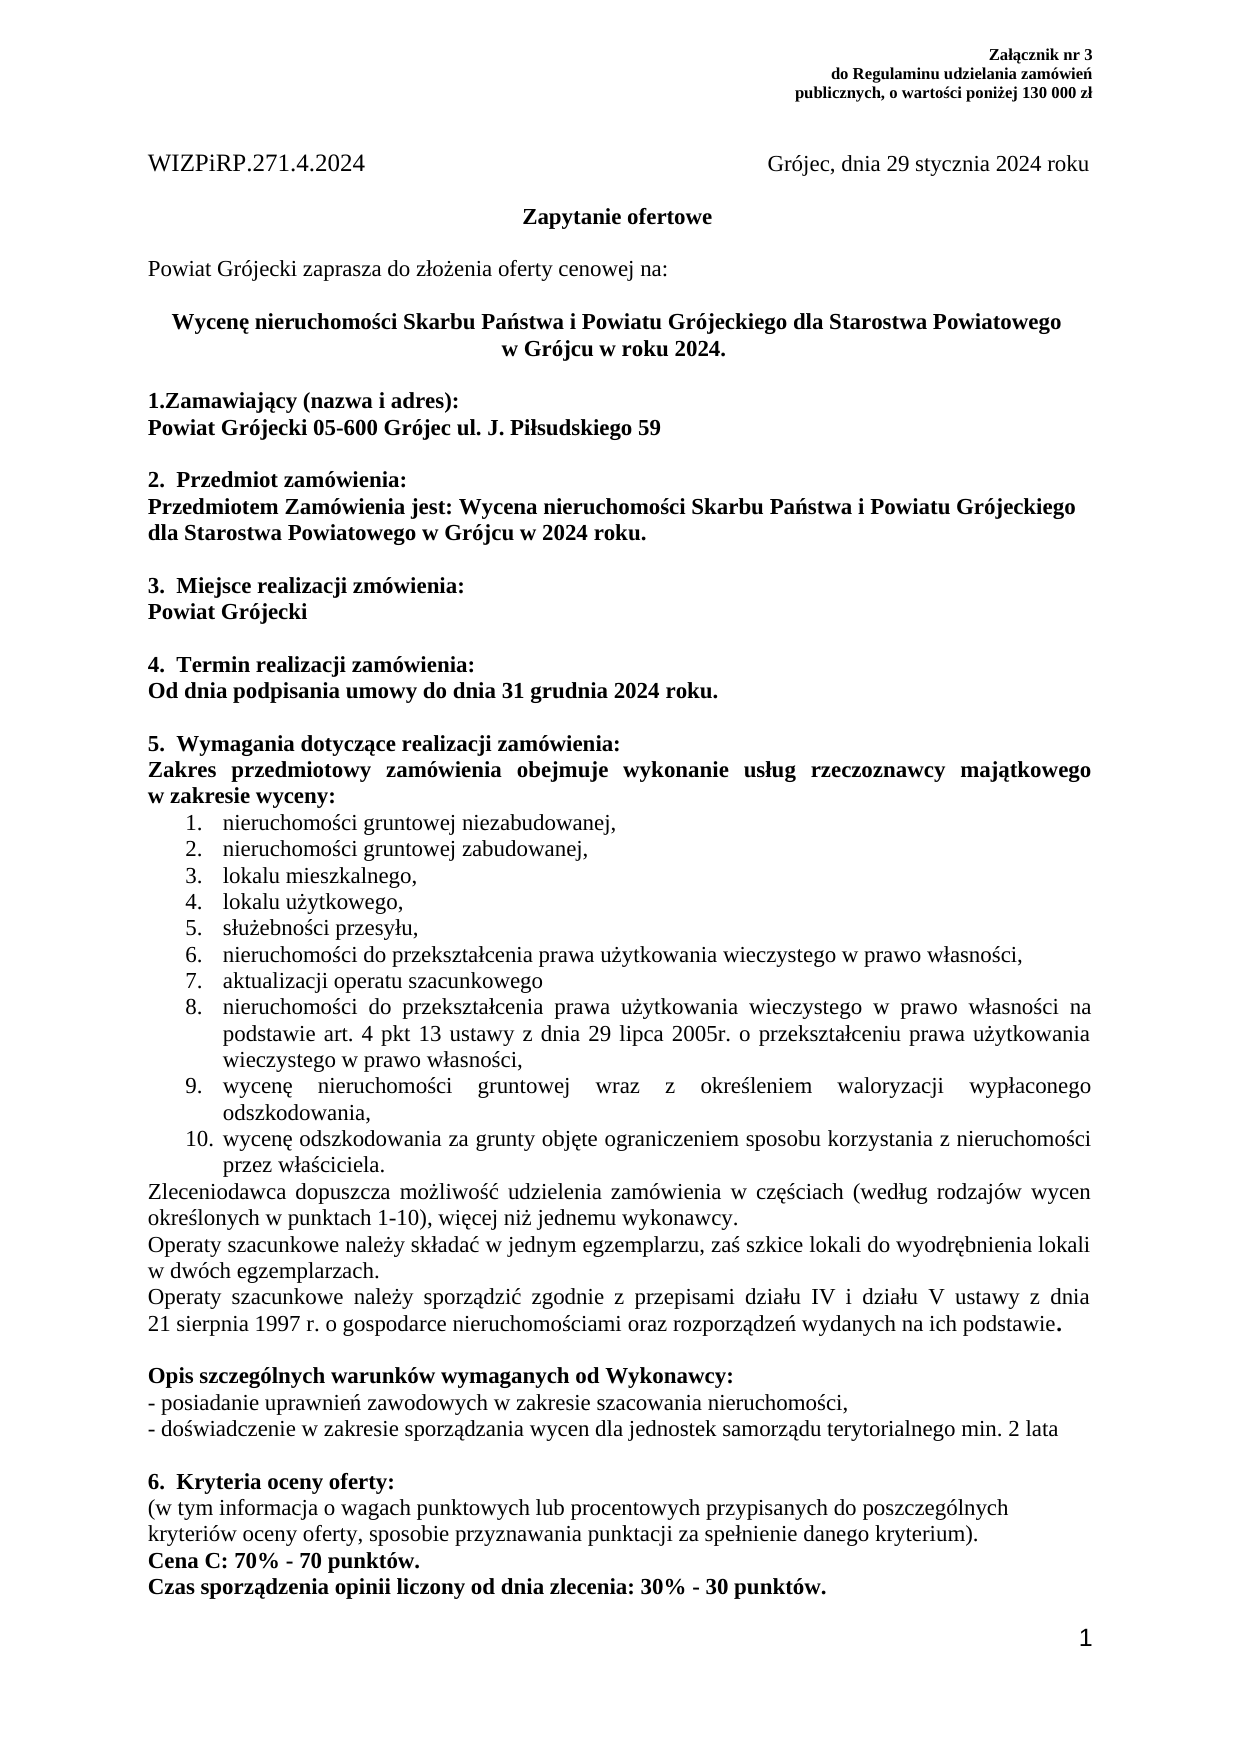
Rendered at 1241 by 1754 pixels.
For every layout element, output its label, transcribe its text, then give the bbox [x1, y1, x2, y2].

text 3. Miejsce realizacji zmówienia: [148, 572, 1092, 598]
list nieruchomości do przekształcenia prawa użytkowania wieczystego w prawo własności, [185, 941, 1092, 967]
list służebności przesyłu, [185, 914, 1092, 941]
list wycenę odszkodowania za grunty objęte ograniczeniem sposobu korzystania z nieruchomości przez właściciela. [185, 1125, 1092, 1178]
text 4. Termin realizacji zamówienia: [148, 651, 1092, 677]
text Zakres przedmiotowy zamówienia obejmuje wykonanie usług rzeczoznawcy majątkowego w zakresie wyceny: [148, 756, 1092, 809]
text Czas sporządzenia opinii liczony od dnia zlecenia: 30% - 30 punktów. [148, 1573, 1092, 1599]
text 6. Kryteria oceny oferty: [148, 1468, 1092, 1494]
list nieruchomości gruntowej zabudowanej, [185, 835, 1092, 862]
text Opis szczególnych warunków wymaganych od Wykonawcy: [148, 1362, 1092, 1389]
text Powiat Grójecki 05-600 Grójec ul. J. Piłsudskiego 59 [148, 414, 1086, 440]
text Wycenę nieruchomości Skarbu Państwa i Powiatu Grójeckiego dla Starostwa Powiatowego w Grójcu w roku 2024. [148, 308, 1086, 361]
list nieruchomości gruntowej niezabudowanej, [185, 809, 1092, 835]
text Powiat Grójecki [148, 598, 1092, 624]
text Operaty szacunkowe należy sporządzić zgodnie z przepisami działu IV i działu V ustawy z dnia 21 sierpnia 1997 r. o gospodarce nieruchomościami oraz rozporządzeń wydanych na ich podstawie. [148, 1283, 1092, 1336]
text Zleceniodawca dopuszcza możliwość udzielenia zamówienia w częściach (według rodzajów wycen określonych w punktach 1-10), więcej niż jednemu wykonawcy. [148, 1178, 1092, 1231]
text Cena C: 70% - 70 punktów. [148, 1547, 1092, 1573]
text Operaty szacunkowe należy składać w jednym egzemplarzu, zaś szkice lokali do wyodrębnienia lokali w dwóch egzemplarzach. [148, 1231, 1092, 1283]
list aktualizacji operatu szacunkowego [185, 967, 1092, 993]
text - posiadanie uprawnień zawodowych w zakresie szacowania nieruchomości, [148, 1389, 1092, 1415]
text 2. Przedmiot zamówienia: [148, 466, 1086, 493]
text Od dnia podpisania umowy do dnia 31 grudnia 2024 roku. [148, 677, 1092, 703]
text Powiat Grójecki zaprasza do złożenia oferty cenowej na: [148, 256, 1086, 282]
text 5. Wymagania dotyczące realizacji zamówienia: [148, 730, 1092, 756]
text (w tym informacja o wagach punktowych lub procentowych przypisanych do poszczególnych kryteriów oceny oferty, sposobie przyznawania punktacji za spełnienie danego kryterium). [148, 1494, 1092, 1547]
text 1.Zamawiający (nazwa i adres): [148, 387, 1086, 414]
list lokalu użytkowego, [185, 888, 1092, 914]
text - doświadczenie w zakresie sporządzania wycen dla jednostek samorządu terytorialnego min. 2 lata [148, 1415, 1092, 1441]
text Przedmiotem Zamówienia jest: Wycena nieruchomości Skarbu Państwa i Powiatu Grójeckiego dla Starostwa Powiatowego w Grójcu w 2024 roku. [148, 493, 1086, 545]
text WIZPiRP.271.4.2024 Grójec, dnia 29 stycznia 2024 roku [148, 148, 1092, 176]
list lokalu mieszkalnego, [185, 862, 1092, 888]
text Zapytanie ofertowe [148, 203, 1092, 229]
list nieruchomości do przekształcenia prawa użytkowania wieczystego w prawo własności na podstawie art. 4 pkt 13 ustawy z dnia 29 lipca 2005r. o przekształceniu prawa użytkowania wieczystego w prawo własności, [185, 993, 1092, 1072]
list wycenę nieruchomości gruntowej wraz z określeniem waloryzacji wypłaconego odszkodowania, [185, 1072, 1092, 1125]
